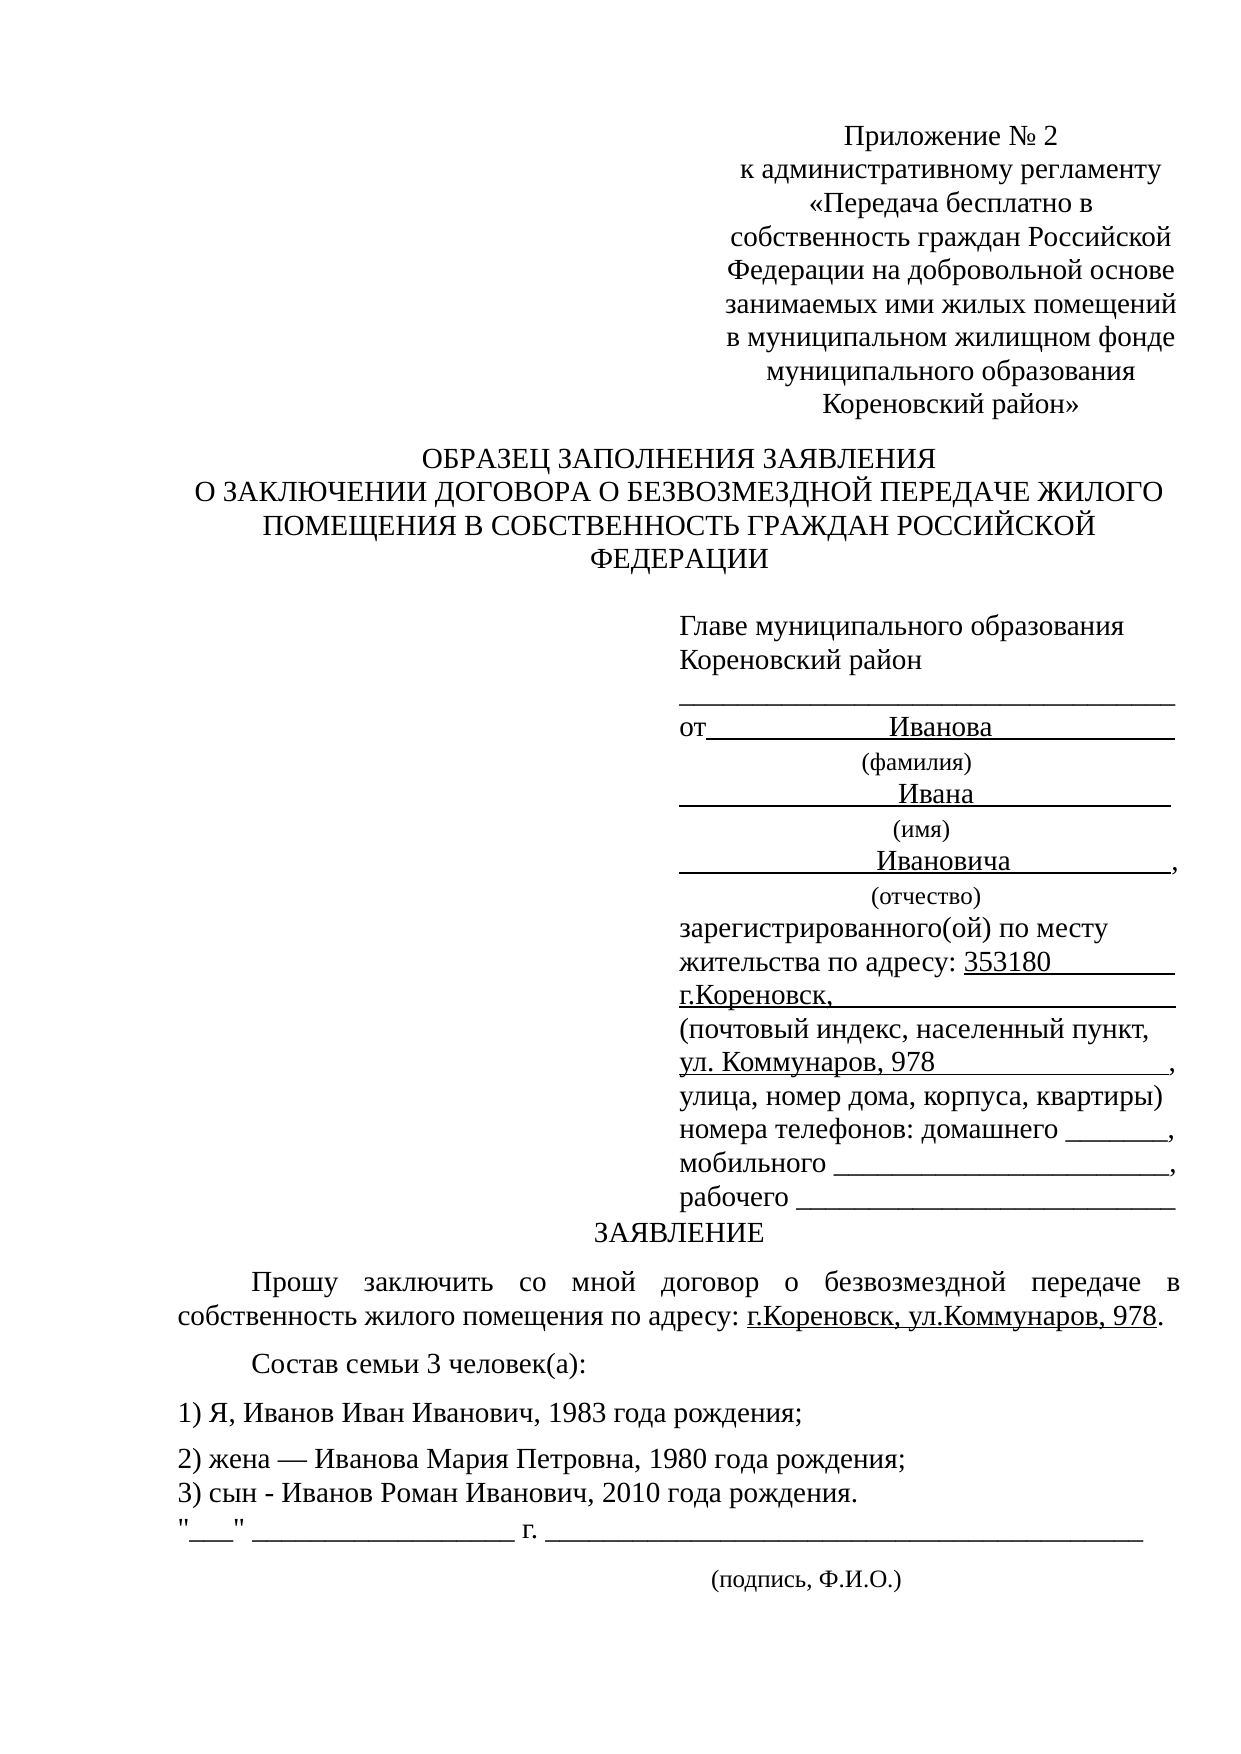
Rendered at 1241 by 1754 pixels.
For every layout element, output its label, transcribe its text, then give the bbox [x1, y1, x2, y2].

text (почтовый индекс, населенный пункт, [679, 1011, 1181, 1044]
text Приложение № 2 [721, 118, 1181, 152]
text ЗАЯВЛЕНИЕ [177, 1215, 1181, 1249]
text (отчество) [679, 877, 1181, 910]
text О ЗАКЛЮЧЕНИИ ДОГОВОРА О БЕЗВОЗМЕЗДНОЙ ПЕРЕДАЧЕ ЖИЛОГО ПОМЕЩЕНИЯ В СОБСТВЕННОСТЬ ГРАЖДАН РОССИЙСКОЙ ФЕДЕРАЦИИ [177, 474, 1181, 575]
text к административному регламенту [721, 152, 1181, 185]
text __________________________________ [679, 676, 1181, 709]
text ОБРАЗЕЦ ЗАПОЛНЕНИЯ ЗАЯВЛЕНИЯ [177, 441, 1181, 474]
text Состав семьи 3 человек(а): [177, 1346, 1181, 1380]
text "___" __________________ г. _________________________________________ [177, 1511, 1181, 1545]
text рабочего __________________________ [679, 1179, 1181, 1212]
text номера телефонов: домашнего _______, [679, 1112, 1181, 1145]
text Ивановича , [679, 843, 1181, 877]
text зарегистрированного(ой) по месту жительства по адресу: 353180 г.Кореновск, [679, 910, 1181, 1011]
text от Иванова [679, 709, 1181, 743]
text (подпись, Ф.И.О.) [177, 1560, 1181, 1594]
text 3) сын - Иванов Роман Иванович, 2010 года рождения. [177, 1475, 1181, 1508]
text 2) жена — Иванова Мария Петровна, 1980 года рождения; [177, 1441, 1181, 1475]
text Кореновский район [679, 642, 1181, 676]
list «Передача бесплатно в собственность граждан Российской Федерации на добровольной основе занимаемых ими жилых помещений в муниципальном жилищном фонде муниципального образования Кореновский район» [721, 185, 1181, 420]
text 1) Я, Иванов Иван Иванович, 1983 года рождения; [177, 1395, 1181, 1429]
text улица, номер дома, корпуса, квартиры) [679, 1078, 1181, 1112]
text Главе муниципального образования [679, 608, 1181, 642]
text Прошу заключить со мной договор о безвозмездной передаче в собственность жилого помещения по адресу: г.Кореновск, ул.Коммунаров, 978. [177, 1264, 1181, 1331]
text ул. Коммунаров, 978 , [679, 1044, 1181, 1078]
text мобильного _______________________, [679, 1145, 1181, 1179]
text (имя) [679, 810, 1181, 843]
text (фамилия) [679, 743, 1181, 776]
text Ивана [679, 776, 1181, 810]
